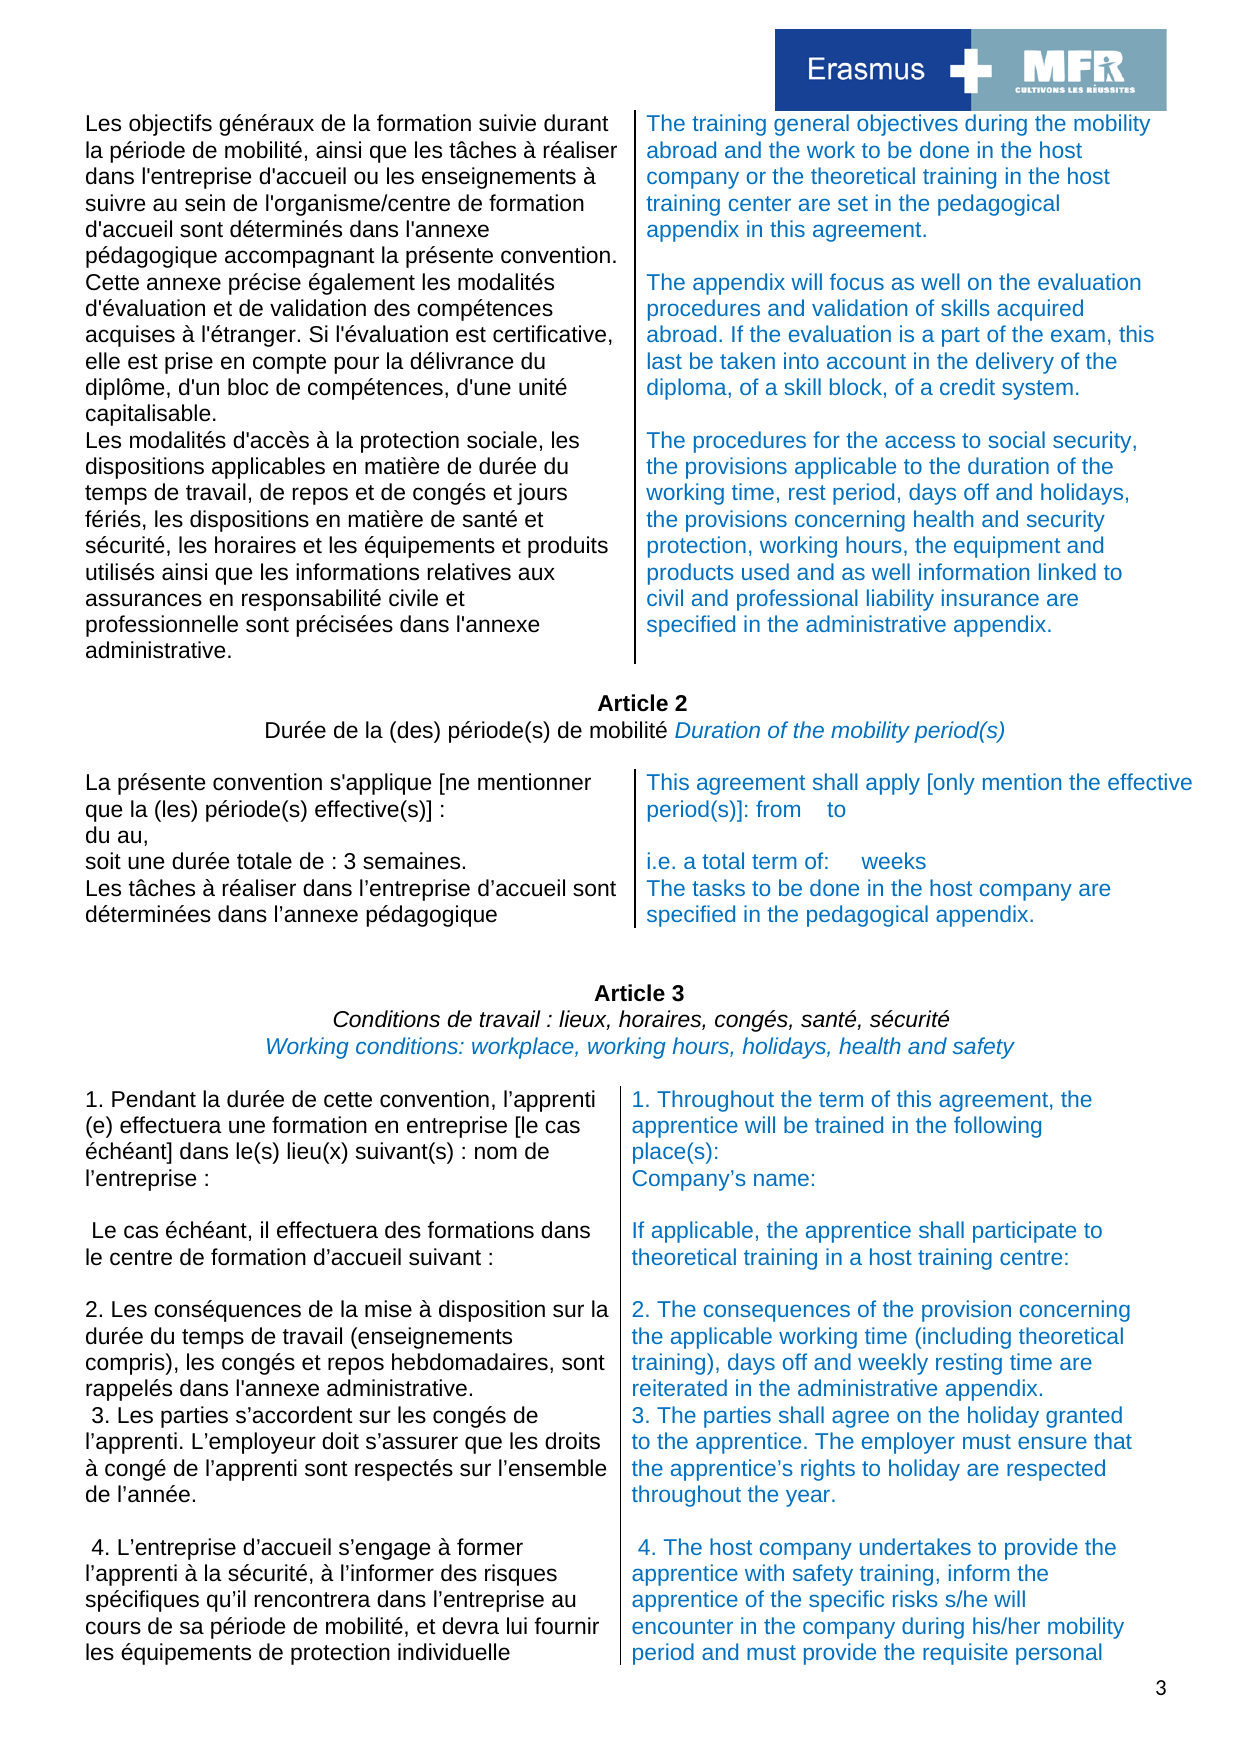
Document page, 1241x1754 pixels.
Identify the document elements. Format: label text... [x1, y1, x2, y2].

table_header La présente convention s'applique [ne mentionner que la (les) période(s) effective(s)] : du au, soit une durée totale de : 3 semaines. Les tâches à réaliser dans l’entreprise d’accueil sont déterminées dans l’annexe pédagogique [74, 769, 634, 927]
text Article 2 [118, 690, 1167, 717]
table_header 1. Throughout the term of this agreement, the apprentice will be trained in the following place(s): Company’s name: If applicable, the apprentice shall participate to theoretical training in a host training centre: 2. The consequences of the provision concerning the applicable working time (including theoretical training), days off and weekly resting time are reiterated in the administrative appendix. 3. The parties shall agree on the holiday granted to the apprentice. The employer must ensure that the apprentice’s rights to holiday are respected throughout the year. 4. The host company undertakes to provide the apprentice with safety training, inform the apprentice of the specific risks s/he will encounter in the company during his/her mobility period and must provide the requisite personal [621, 1086, 1144, 1665]
text Conditions de travail : lieux, horaires, congés, santé, sécurité [118, 1006, 1167, 1033]
text Working conditions: workplace, working hours, holidays, health and safety [118, 1033, 1167, 1059]
table_header The training general objectives during the mobility abroad and the work to be done in the host company or the theoretical training in the host training center are set in the pedagogical appendix in this agreement. The appendix will focus as well on the evaluation procedures and validation of skills acquired abroad. If the evaluation is a part of the exam, this last be taken into account in the delivery of the diploma, of a skill block, of a credit system. The procedures for the access to social security, the provisions applicable to the duration of the working time, rest period, days off and holidays, the provisions concerning health and security protection, working hours, the equipment and products used and as well information linked to civil and professional liability insurance are specified in the administrative appendix. [636, 110, 1166, 664]
text Durée de la (des) période(s) de mobilité Duration of the mobility period(s) [118, 717, 1167, 743]
table_header 1. Pendant la durée de cette convention, l’apprenti (e) effectuera une formation en entreprise [le cas échéant] dans le(s) lieu(x) suivant(s) : nom de l’entreprise : Le cas échéant, il effectuera des formations dans le centre de formation d’accueil suivant : 2. Les conséquences de la mise à disposition sur la durée du temps de travail (enseignements compris), les congés et repos hebdomadaires, sont rappelés dans l'annexe administrative. 3. Les parties s’accordent sur les congés de l’apprenti. L’employeur doit s’assurer que les droits à congé de l’apprenti sont respectés sur l’ensemble de l’année. 4. L’entreprise d’accueil s’engage à former l’apprenti à la sécurité, à l’informer des risques spécifiques qu’il rencontrera dans l’entreprise au cours de sa période de mobilité, et devra lui fournir les équipements de protection individuelle [74, 1086, 620, 1665]
table_header This agreement shall apply [only mention the effective period(s)]: from to i.e. a total term of: weeks The tasks to be done in the host company are specified in the pedagogical appendix. [636, 769, 1218, 927]
table_header Les objectifs généraux de la formation suivie durant la période de mobilité, ainsi que les tâches à réaliser dans l'entreprise d'accueil ou les enseignements à suivre au sein de l'organisme/centre de formation d'accueil sont déterminés dans l'annexe pédagogique accompagnant la présente convention. Cette annexe précise également les modalités d'évaluation et de validation des compétences acquises à l'étranger. Si l'évaluation est certificative, elle est prise en compte pour la délivrance du diplôme, d'un bloc de compétences, d'une unité capitalisable. Les modalités d'accès à la protection sociale, les dispositions applicables en matière de durée du temps de travail, de repos et de congés et jours fériés, les dispositions en matière de santé et sécurité, les horaires et les équipements et produits utilisés ainsi que les informations relatives aux assurances en responsabilité civile et professionnelle sont précisées dans l'annexe administrative. [74, 110, 634, 664]
text Article 3 [118, 980, 1167, 1006]
